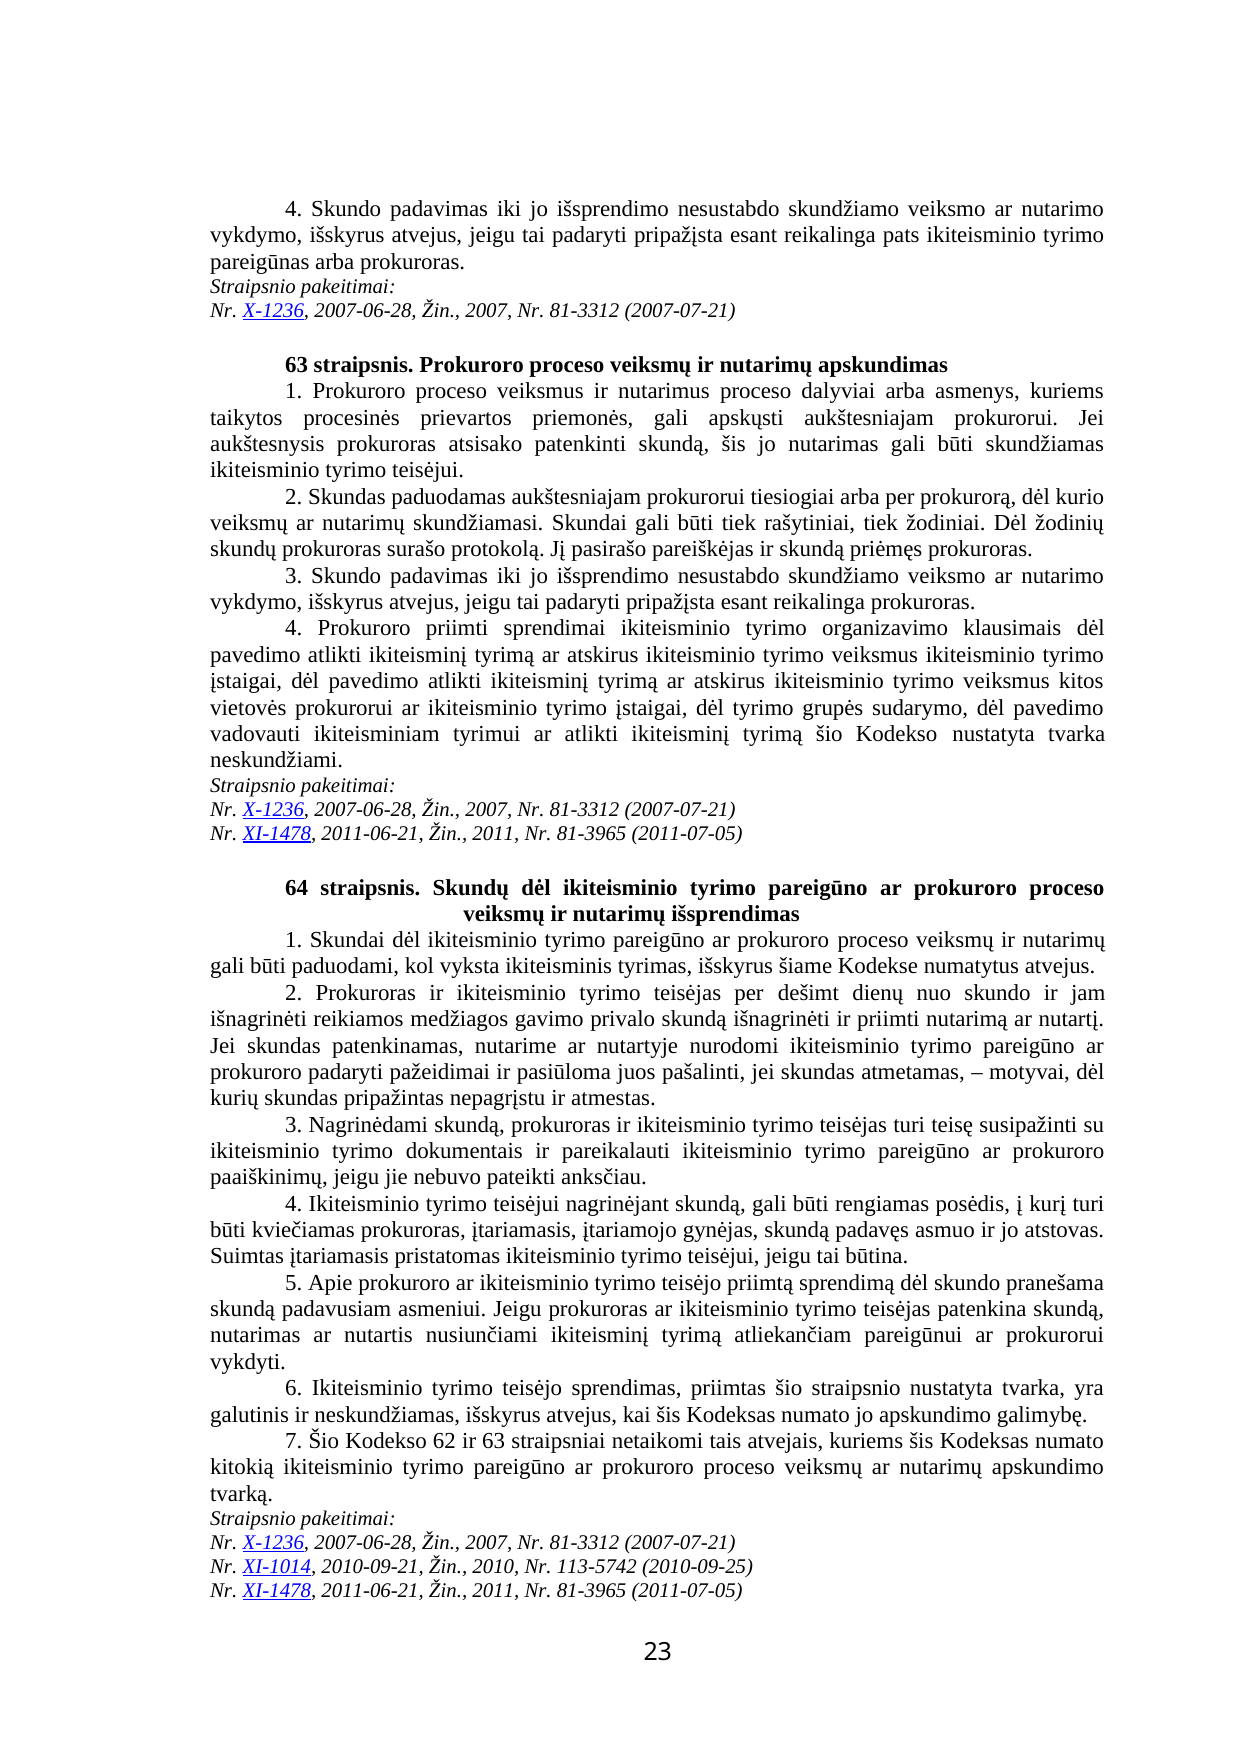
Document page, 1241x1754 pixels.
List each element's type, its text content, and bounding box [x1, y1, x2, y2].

text Nr. X-1236, 2007-06-28, Žin., 2007, Nr. 81-3312 (2007-07-21) [210, 797, 1106, 821]
text Nr. X-1236, 2007-06-28, Žin., 2007, Nr. 81-3312 (2007-07-21) [210, 1530, 1106, 1554]
text Nr. XI-1478, 2011-06-21, Žin., 2011, Nr. 81-3965 (2011-07-05) [210, 821, 1106, 845]
text Straipsnio pakeitimai: [210, 773, 1106, 797]
text 2. Skundas paduodamas aukštesniajam prokurorui tiesiogiai arba per prokurorą, dėl kurio veiksmų ar nutarimų skundžiamasi. Skundai gali būti tiek rašytiniai, tiek žodiniai. Dėl žodinių skundų prokuroras surašo protokolą. Jį pasirašo pareiškėjas ir skundą priėmęs prokuroras. [210, 483, 1106, 562]
text Nr. X-1236, 2007-06-28, Žin., 2007, Nr. 81-3312 (2007-07-21) [210, 298, 1106, 322]
text 5. Apie prokuroro ar ikiteisminio tyrimo teisėjo priimtą sprendimą dėl skundo pranešama skundą padavusiam asmeniui. Jeigu prokuroras ar ikiteisminio tyrimo teisėjas patenkina skundą, nutarimas ar nutartis nusiunčiami ikiteisminį tyrimą atliekančiam pareigūnui ar prokurorui vykdyti. [210, 1269, 1106, 1374]
text 63 straipsnis. Prokuroro proceso veiksmų ir nutarimų apskundimas [210, 351, 1106, 377]
text 6. Ikiteisminio tyrimo teisėjo sprendimas, priimtas šio straipsnio nustatyta tvarka, yra galutinis ir neskundžiamas, išskyrus atvejus, kai šis Kodeksas numato jo apskundimo galimybę. [210, 1374, 1106, 1427]
text 4. Prokuroro priimti sprendimai ikiteisminio tyrimo organizavimo klausimais dėl pavedimo atlikti ikiteisminį tyrimą ar atskirus ikiteisminio tyrimo veiksmus ikiteisminio tyrimo įstaigai, dėl pavedimo atlikti ikiteisminį tyrimą ar atskirus ikiteisminio tyrimo veiksmus kitos vietovės prokurorui ar ikiteisminio tyrimo įstaigai, dėl tyrimo grupės sudarymo, dėl pavedimo vadovauti ikiteisminiam tyrimui ar atlikti ikiteisminį tyrimą šio Kodekso nustatyta tvarka neskundžiami. [210, 614, 1106, 773]
text Nr. XI-1014, 2010-09-21, Žin., 2010, Nr. 113-5742 (2010-09-25) [210, 1554, 1106, 1578]
text Straipsnio pakeitimai: [210, 274, 1106, 298]
text 4. Ikiteisminio tyrimo teisėjui nagrinėjant skundą, gali būti rengiamas posėdis, į kurį turi būti kviečiamas prokuroras, įtariamasis, įtariamojo gynėjas, skundą padavęs asmuo ir jo atstovas. Suimtas įtariamasis pristatomas ikiteisminio tyrimo teisėjui, jeigu tai būtina. [210, 1190, 1106, 1269]
text Straipsnio pakeitimai: [210, 1506, 1106, 1530]
text 1. Skundai dėl ikiteisminio tyrimo pareigūno ar prokuroro proceso veiksmų ir nutarimų gali būti paduodami, kol vyksta ikiteisminis tyrimas, išskyrus šiame Kodekse numatytus atvejus. [210, 926, 1106, 979]
text 3. Nagrinėdami skundą, prokuroras ir ikiteisminio tyrimo teisėjas turi teisę susipažinti su ikiteisminio tyrimo dokumentais ir pareikalauti ikiteisminio tyrimo pareigūno ar prokuroro paaiškinimų, jeigu jie nebuvo pateikti anksčiau. [210, 1111, 1106, 1190]
text 7. Šio Kodekso 62 ir 63 straipsniai netaikomi tais atvejais, kuriems šis Kodeksas numato kitokią ikiteisminio tyrimo pareigūno ar prokuroro proceso veiksmų ar nutarimų apskundimo tvarką. [210, 1427, 1106, 1506]
text 64 straipsnis. Skundų dėl ikiteisminio tyrimo pareigūno ar prokuroro proceso veiksmų ir nutarimų išsprendimas [285, 873, 1106, 926]
text 3. Skundo padavimas iki jo išsprendimo nesustabdo skundžiamo veiksmo ar nutarimo vykdymo, išskyrus atvejus, jeigu tai padaryti pripažįsta esant reikalinga prokuroras. [210, 562, 1106, 614]
text Nr. XI-1478, 2011-06-21, Žin., 2011, Nr. 81-3965 (2011-07-05) [210, 1578, 1106, 1602]
text 1. Prokuroro proceso veiksmus ir nutarimus proceso dalyviai arba asmenys, kuriems taikytos procesinės prievartos priemonės, gali apskųsti aukštesniajam prokurorui. Jei aukštesnysis prokuroras atsisako patenkinti skundą, šis jo nutarimas gali būti skundžiamas ikiteisminio tyrimo teisėjui. [210, 377, 1106, 483]
text 2. Prokuroras ir ikiteisminio tyrimo teisėjas per dešimt dienų nuo skundo ir jam išnagrinėti reikiamos medžiagos gavimo privalo skundą išnagrinėti ir priimti nutarimą ar nutartį. Jei skundas patenkinamas, nutarime ar nutartyje nurodomi ikiteisminio tyrimo pareigūno ar prokuroro padaryti pažeidimai ir pasiūloma juos pašalinti, jei skundas atmetamas, – motyvai, dėl kurių skundas pripažintas nepagrįstu ir atmestas. [210, 979, 1106, 1111]
text 4. Skundo padavimas iki jo išsprendimo nesustabdo skundžiamo veiksmo ar nutarimo vykdymo, išskyrus atvejus, jeigu tai padaryti pripažįsta esant reikalinga pats ikiteisminio tyrimo pareigūnas arba prokuroras. [210, 195, 1106, 274]
